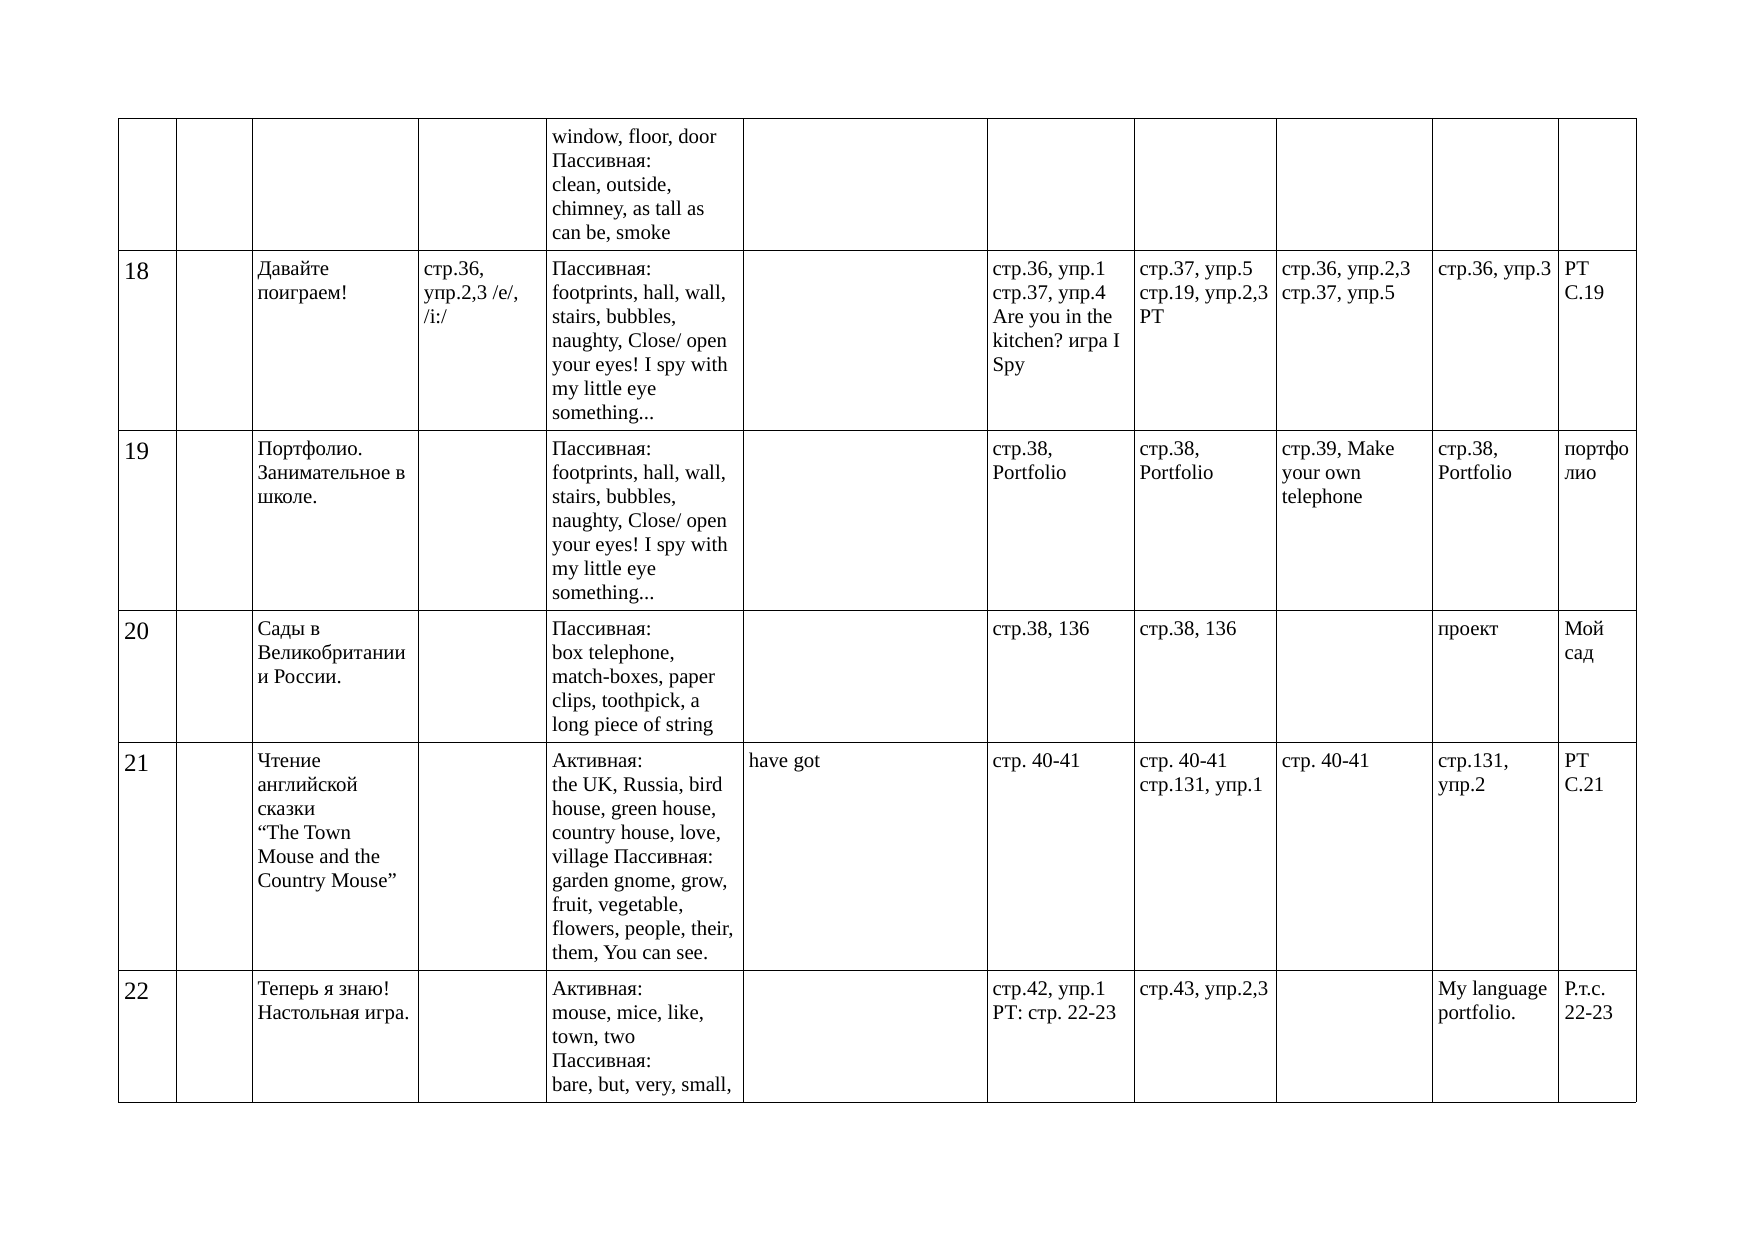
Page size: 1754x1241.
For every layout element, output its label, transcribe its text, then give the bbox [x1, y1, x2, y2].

table_cell стр. 40-41 стр.131, упр.1 [1135, 743, 1276, 970]
table_cell Давайте поиграем! [253, 251, 418, 430]
table_cell window, floor, door Пассивная: clean, outside, chimney, as tall as can be, smoke [547, 119, 743, 250]
table_cell [988, 119, 1134, 250]
table_cell стр.36, упр.2,3 стр.37, упр.5 [1277, 251, 1432, 430]
table_cell проект [1433, 611, 1558, 742]
table_cell стр.43, упр.2,3 [1135, 971, 1276, 1102]
table_cell стр.36, упр.2,3 /e/, /i:/ [419, 251, 546, 430]
table_cell 22 [119, 971, 176, 1102]
table_cell стр.36, упр.3 [1433, 251, 1558, 430]
table_cell [419, 611, 546, 742]
table_cell [1559, 119, 1636, 250]
table_cell 18 [119, 251, 176, 430]
table_cell 21 [119, 743, 176, 970]
table_cell [177, 431, 252, 610]
table_cell Сады в Великобритании и России. [253, 611, 418, 742]
table_cell стр.39, Make your own telephone [1277, 431, 1432, 610]
table_cell РТ С.21 [1559, 743, 1636, 970]
table_cell Активная: mouse, mice, like, town, two Пассивная: bare, but, very, small, [547, 971, 743, 1102]
table_cell [119, 119, 176, 250]
table_cell стр.38, 136 [988, 611, 1134, 742]
table_cell [744, 119, 987, 250]
table_cell стр.38, Portfolio [988, 431, 1134, 610]
table_cell стр. 40-41 [1277, 743, 1432, 970]
table_cell РТ С.19 [1559, 251, 1636, 430]
table_cell [1433, 119, 1558, 250]
table_cell [419, 431, 546, 610]
table_cell [177, 611, 252, 742]
table_cell [177, 743, 252, 970]
table_cell Портфолио. Занимательное в школе. [253, 431, 418, 610]
table_cell портфолио [1559, 431, 1636, 610]
table_cell [744, 611, 987, 742]
table_cell Пассивная: box telephone, match-boxes, paper clips, toothpick, a long piece of string [547, 611, 743, 742]
table_cell стр.38, Portfolio [1135, 431, 1276, 610]
table_cell Пассивная: footprints, hall, wall, stairs, bubbles, naughty, Close/ open your eyes! I spy with my little eye something... [547, 431, 743, 610]
table_cell have got [744, 743, 987, 970]
table_cell стр.37, упр.5 стр.19, упр.2,3 РТ [1135, 251, 1276, 430]
table_cell [1277, 611, 1432, 742]
table_cell Активная: the UK, Russia, bird house, green house, country house, love, village Пассивная: garden gnome, grow, fruit, veg­etable, flowers, peo­ple, their, them, You can see. [547, 743, 743, 970]
table_cell Мой сад [1559, 611, 1636, 742]
table_cell 20 [119, 611, 176, 742]
table_cell Пассивная: footprints, hall, wall, stairs, bubbles, naughty, Close/ open your eyes! I spy with my little eye something... [547, 251, 743, 430]
table_cell [1277, 119, 1432, 250]
table_cell стр.36, упр.1 стр.37, упр.4 Are you in the kitchen? игра I Spy [988, 251, 1134, 430]
table_cell Теперь я знаю! Настольная игра. [253, 971, 418, 1102]
table_cell Чтение английской сказки “The Town Mouse and the Country Mouse” [253, 743, 418, 970]
table_cell Р.т.с. 22-23 [1559, 971, 1636, 1102]
table_cell стр.131, упр.2 [1433, 743, 1558, 970]
table_cell My language portfolio. [1433, 971, 1558, 1102]
table_cell [1277, 971, 1432, 1102]
table_cell [744, 971, 987, 1102]
table_cell стр.38, Portfolio [1433, 431, 1558, 610]
table_cell [744, 251, 987, 430]
table_cell [177, 251, 252, 430]
table_cell [419, 971, 546, 1102]
table_cell 19 [119, 431, 176, 610]
table_cell [744, 431, 987, 610]
table_cell стр.42, упр.1 РТ: стр. 22-23 [988, 971, 1134, 1102]
table_cell [1135, 119, 1276, 250]
table_cell [419, 743, 546, 970]
table_cell стр. 40-41 [988, 743, 1134, 970]
table_cell [419, 119, 546, 250]
table_cell [177, 971, 252, 1102]
table_cell [177, 119, 252, 250]
table_cell [253, 119, 418, 250]
table_cell стр.38, 136 [1135, 611, 1276, 742]
